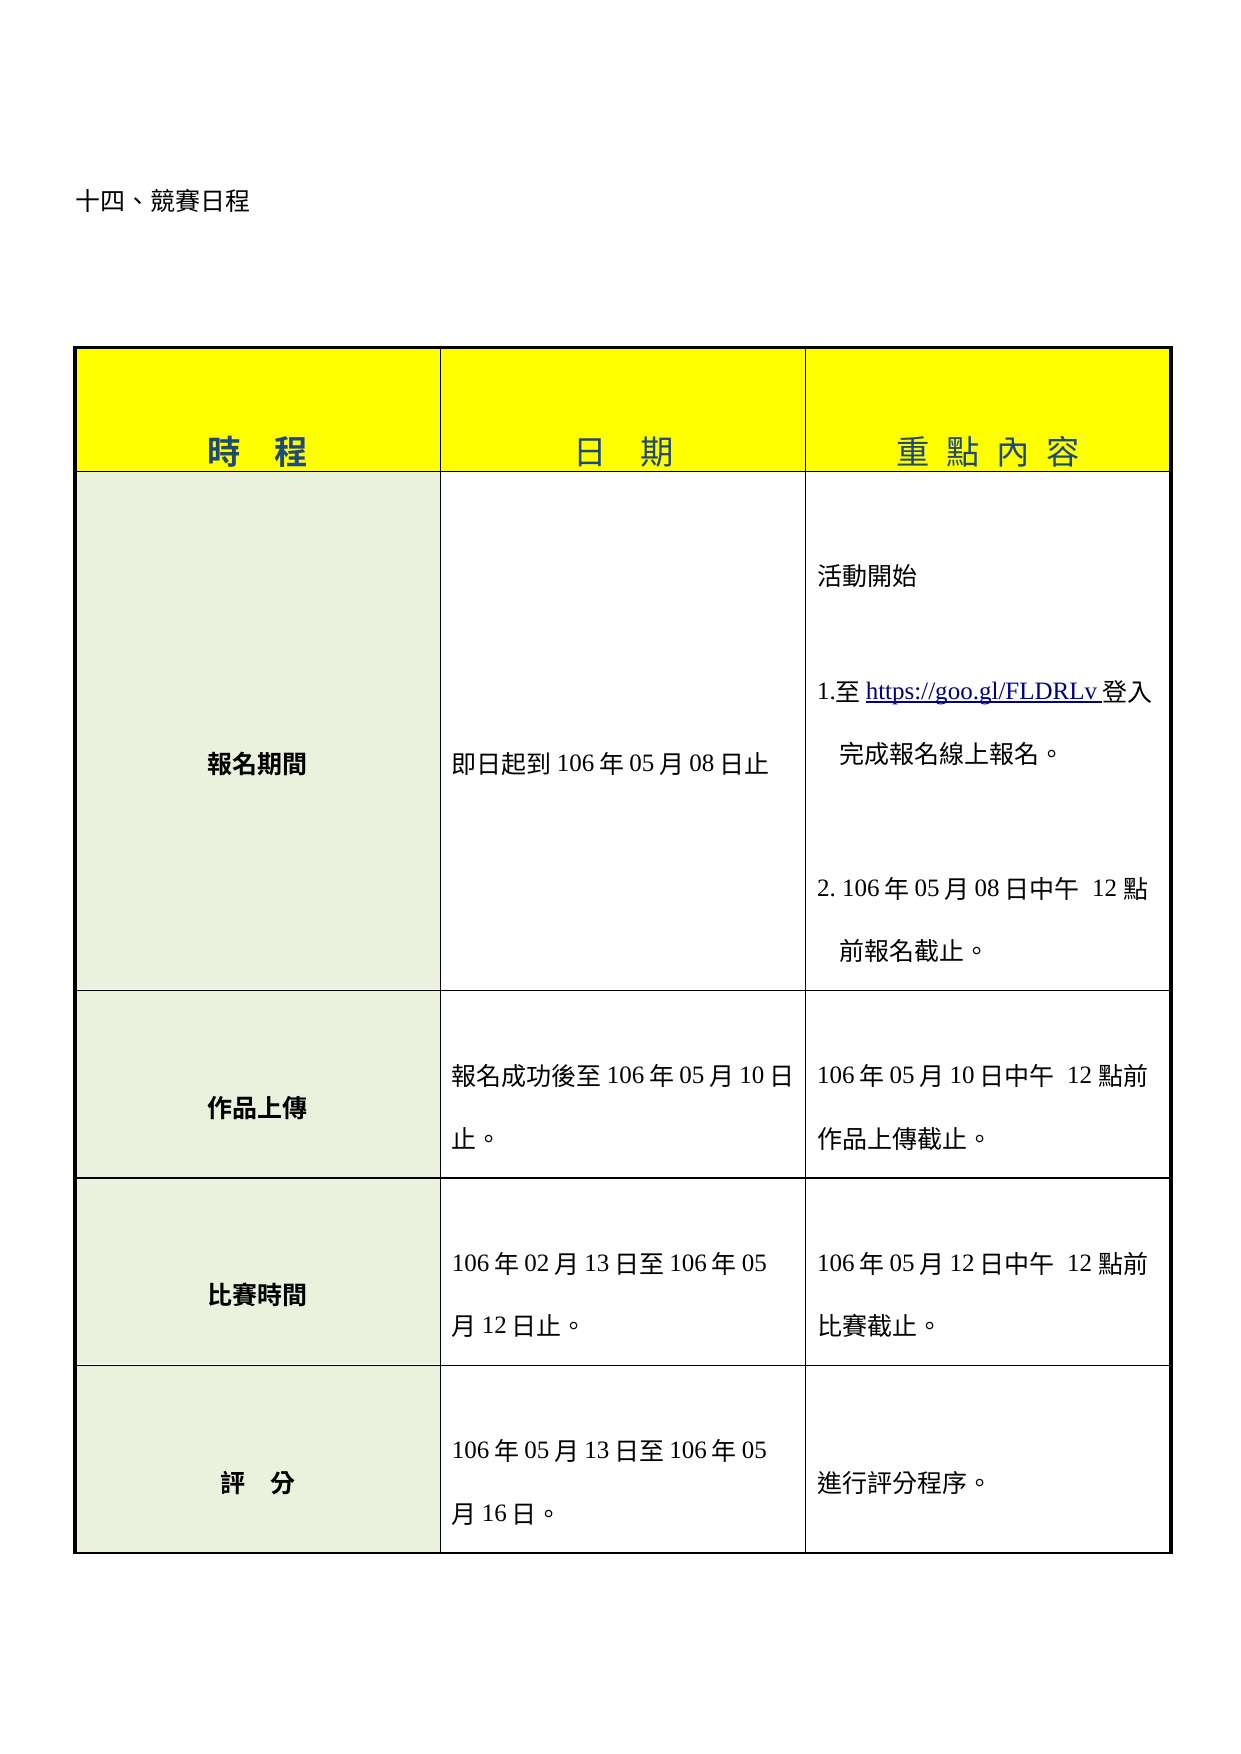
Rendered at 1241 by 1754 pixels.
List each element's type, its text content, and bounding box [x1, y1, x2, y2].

table_cell 106年02月13日至106年05月12日止。 [441, 1179, 805, 1364]
table_cell 評 分 [77, 1366, 440, 1552]
table_header 時 程 [77, 349, 440, 471]
table_cell 106年05月12日中午 12 點前比賽截止。 [806, 1179, 1169, 1364]
table_cell 106年05月10日中午 12 點前作品上傳截止。 [806, 991, 1169, 1177]
table_cell 比賽時間 [77, 1179, 440, 1364]
table_cell 106年05月13日至106年05月16日。 [441, 1366, 805, 1552]
table_cell 報名期間 [77, 472, 440, 989]
table_cell 即日起到106年05月08日止 [441, 472, 805, 989]
text 十四、競賽日程 [75, 158, 1165, 283]
table_header 日 期 [441, 349, 805, 471]
table_cell 報名成功後至106年05月10日止。 [441, 991, 805, 1177]
table_cell 作品上傳 [77, 991, 440, 1177]
table_header 重 點 內 容 [806, 349, 1169, 471]
table_cell 進行評分程序。 [806, 1366, 1169, 1552]
table_cell 活動開始 1.至https://goo.gl/FLDRLv登入完成報名線上報名。 2. 106年05月08日中午 12 點前報名截止。 [806, 472, 1169, 989]
